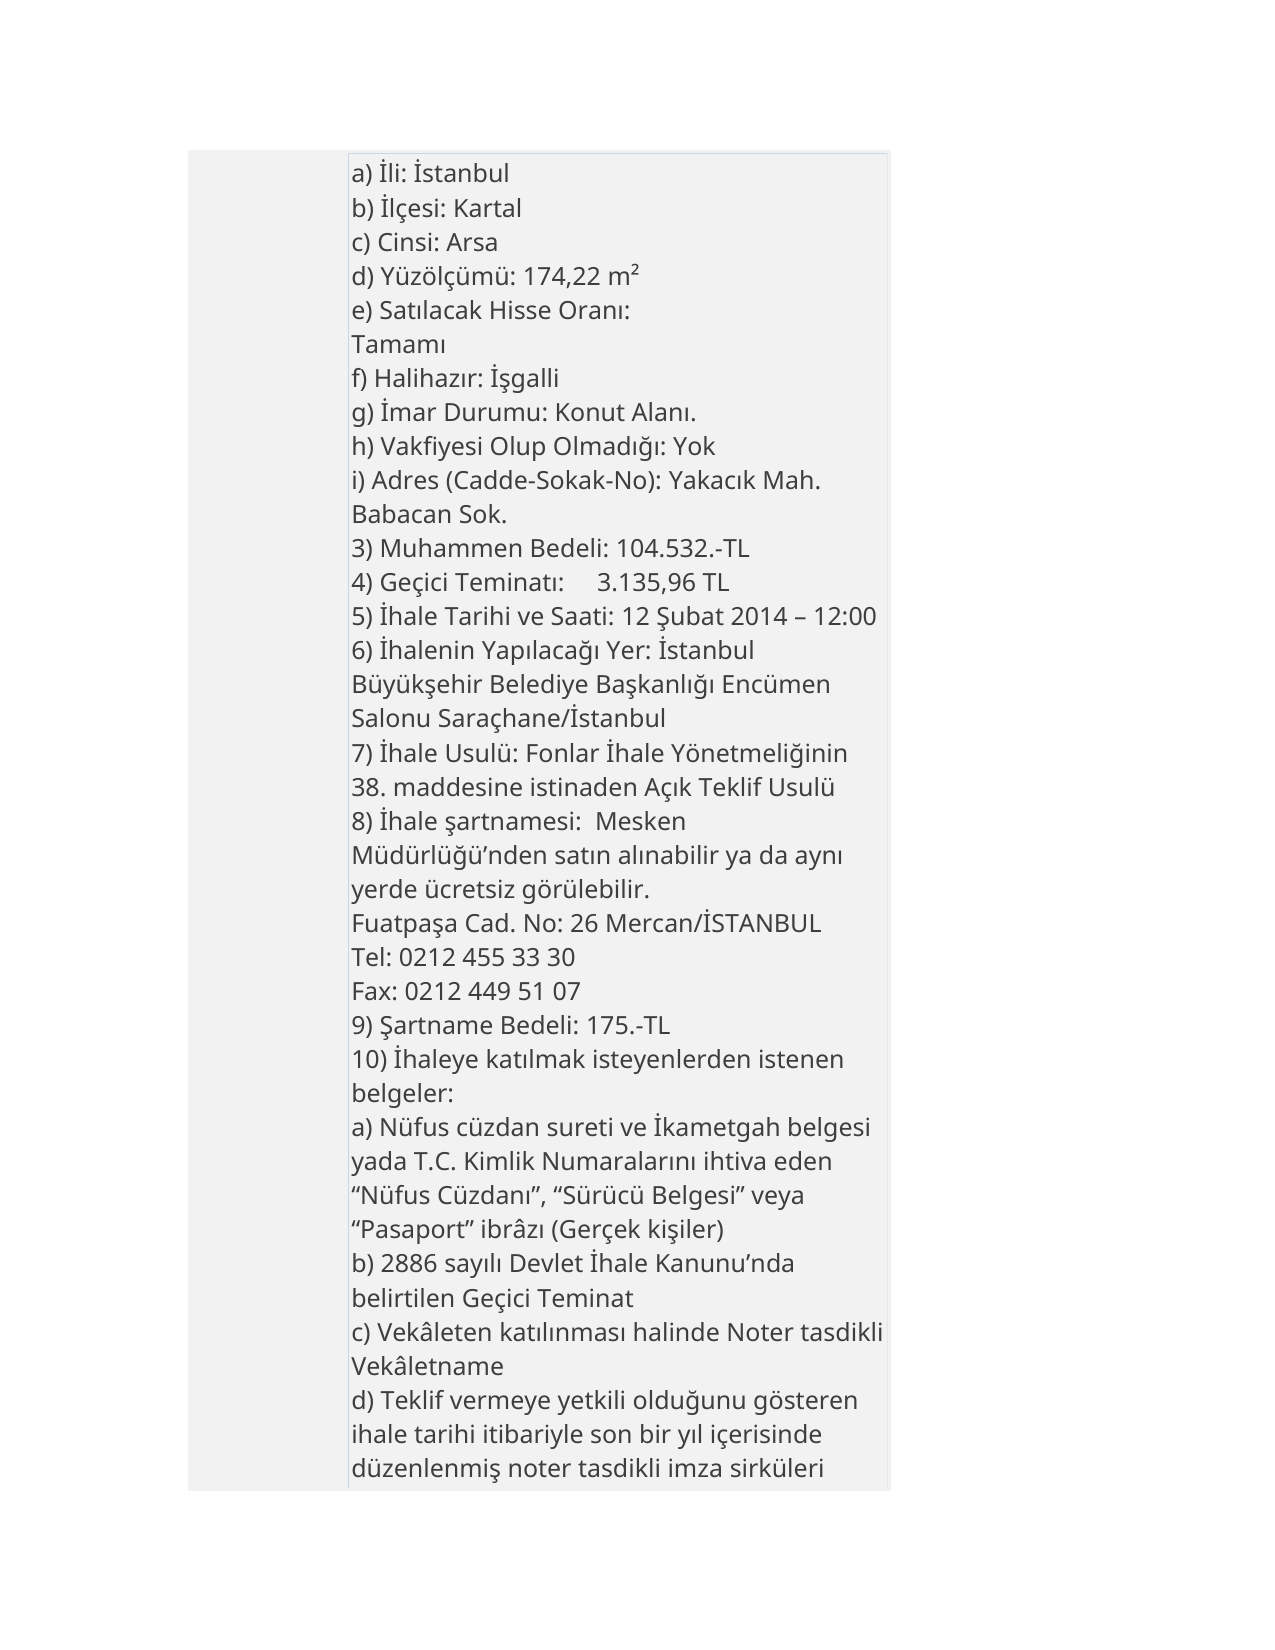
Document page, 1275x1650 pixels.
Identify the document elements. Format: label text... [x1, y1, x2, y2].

table_cell a) İli: İstanbul b) İlçesi: Kartal c) Cinsi: Arsa d) Yüzölçümü: 174,22 m² e) Satılacak Hisse Oranı: Tamamı f) Halihazır: İşgalli g) İmar Durumu: Konut Alanı. h) Vakfiyesi Olup Olmadığı: Yok i) Adres (Cadde-Sokak-No): Yakacık Mah. Babacan Sok. 3) Muhammen Bedeli: 104.532.-TL 4) Geçici Teminatı: 3.135,96 TL 5) İhale Tarihi ve Saati: 12 Şubat 2014 – 12:00 6) İhalenin Yapılacağı Yer: İstanbul Büyükşehir Belediye Başkanlığı Encümen Salonu Saraçhane/İstanbul 7) İhale Usulü: Fonlar İhale Yönetmeliğinin 38. maddesine istinaden Açık Teklif Usulü 8) İhale şartnamesi: Mesken Müdürlüğü’nden satın alınabilir ya da aynı yerde ücretsiz görülebilir. Fuatpaşa Cad. No: 26 Mercan/İSTANBUL Tel: 0212 455 33 30 Fax: 0212 449 51 07 9) Şartname Bedeli: 175.-TL 10) İhaleye katılmak isteyenlerden istenen belgeler: a) Nüfus cüzdan sureti ve İkametgah belgesi yada T.C. Kimlik Numaralarını ihtiva eden “Nüfus Cüzdanı”, “Sürücü Belgesi” veya “Pasaport” ibrâzı (Gerçek kişiler) b) 2886 sayılı Devlet İhale Kanunu’nda belirtilen Geçici Teminat c) Vekâleten katılınması halinde Noter tasdikli Vekâletname d) Teklif vermeye yetkili olduğunu gösteren ihale tarihi itibariyle son bir yıl içerisinde düzenlenmiş noter tasdikli imza sirküleri [345, 150, 891, 1491]
table_cell [188, 150, 345, 1491]
